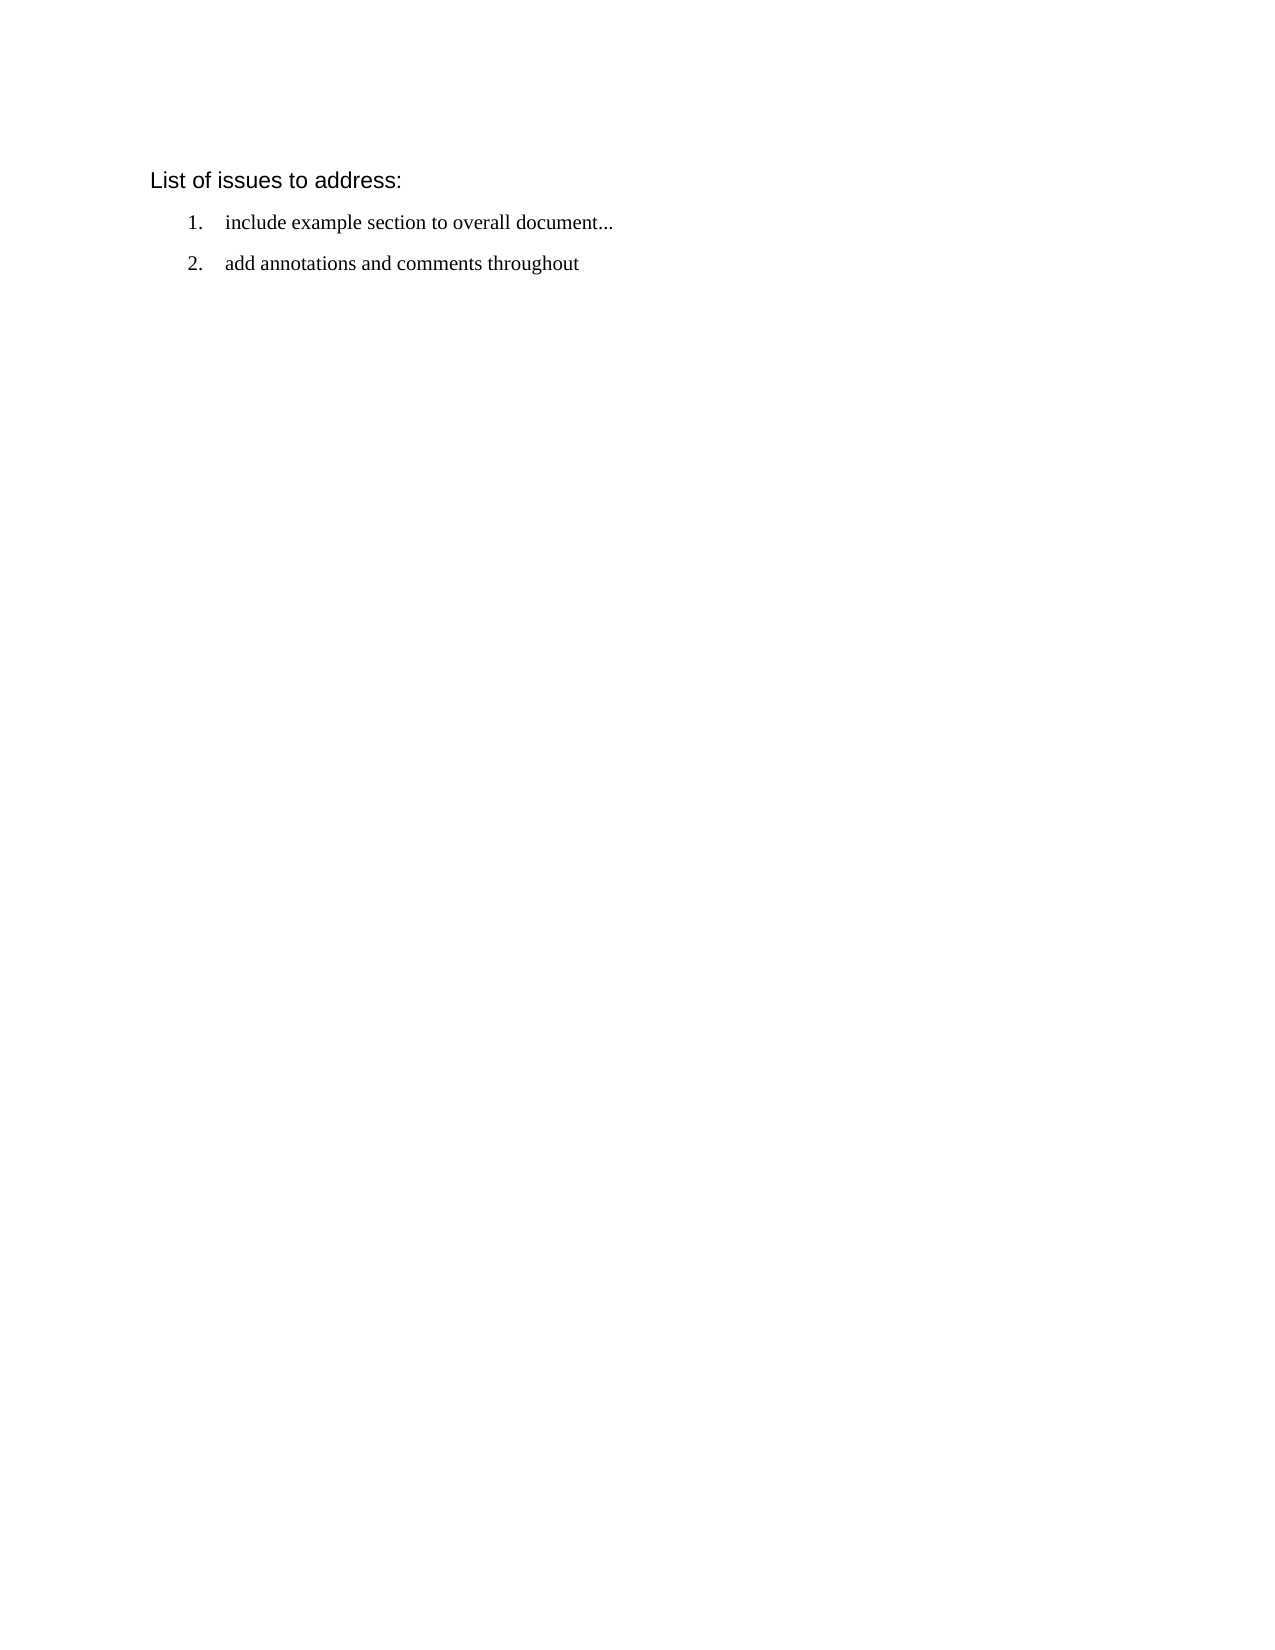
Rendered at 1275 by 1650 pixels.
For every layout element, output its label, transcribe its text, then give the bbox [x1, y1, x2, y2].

text List of issues to address: [150, 167, 1125, 193]
